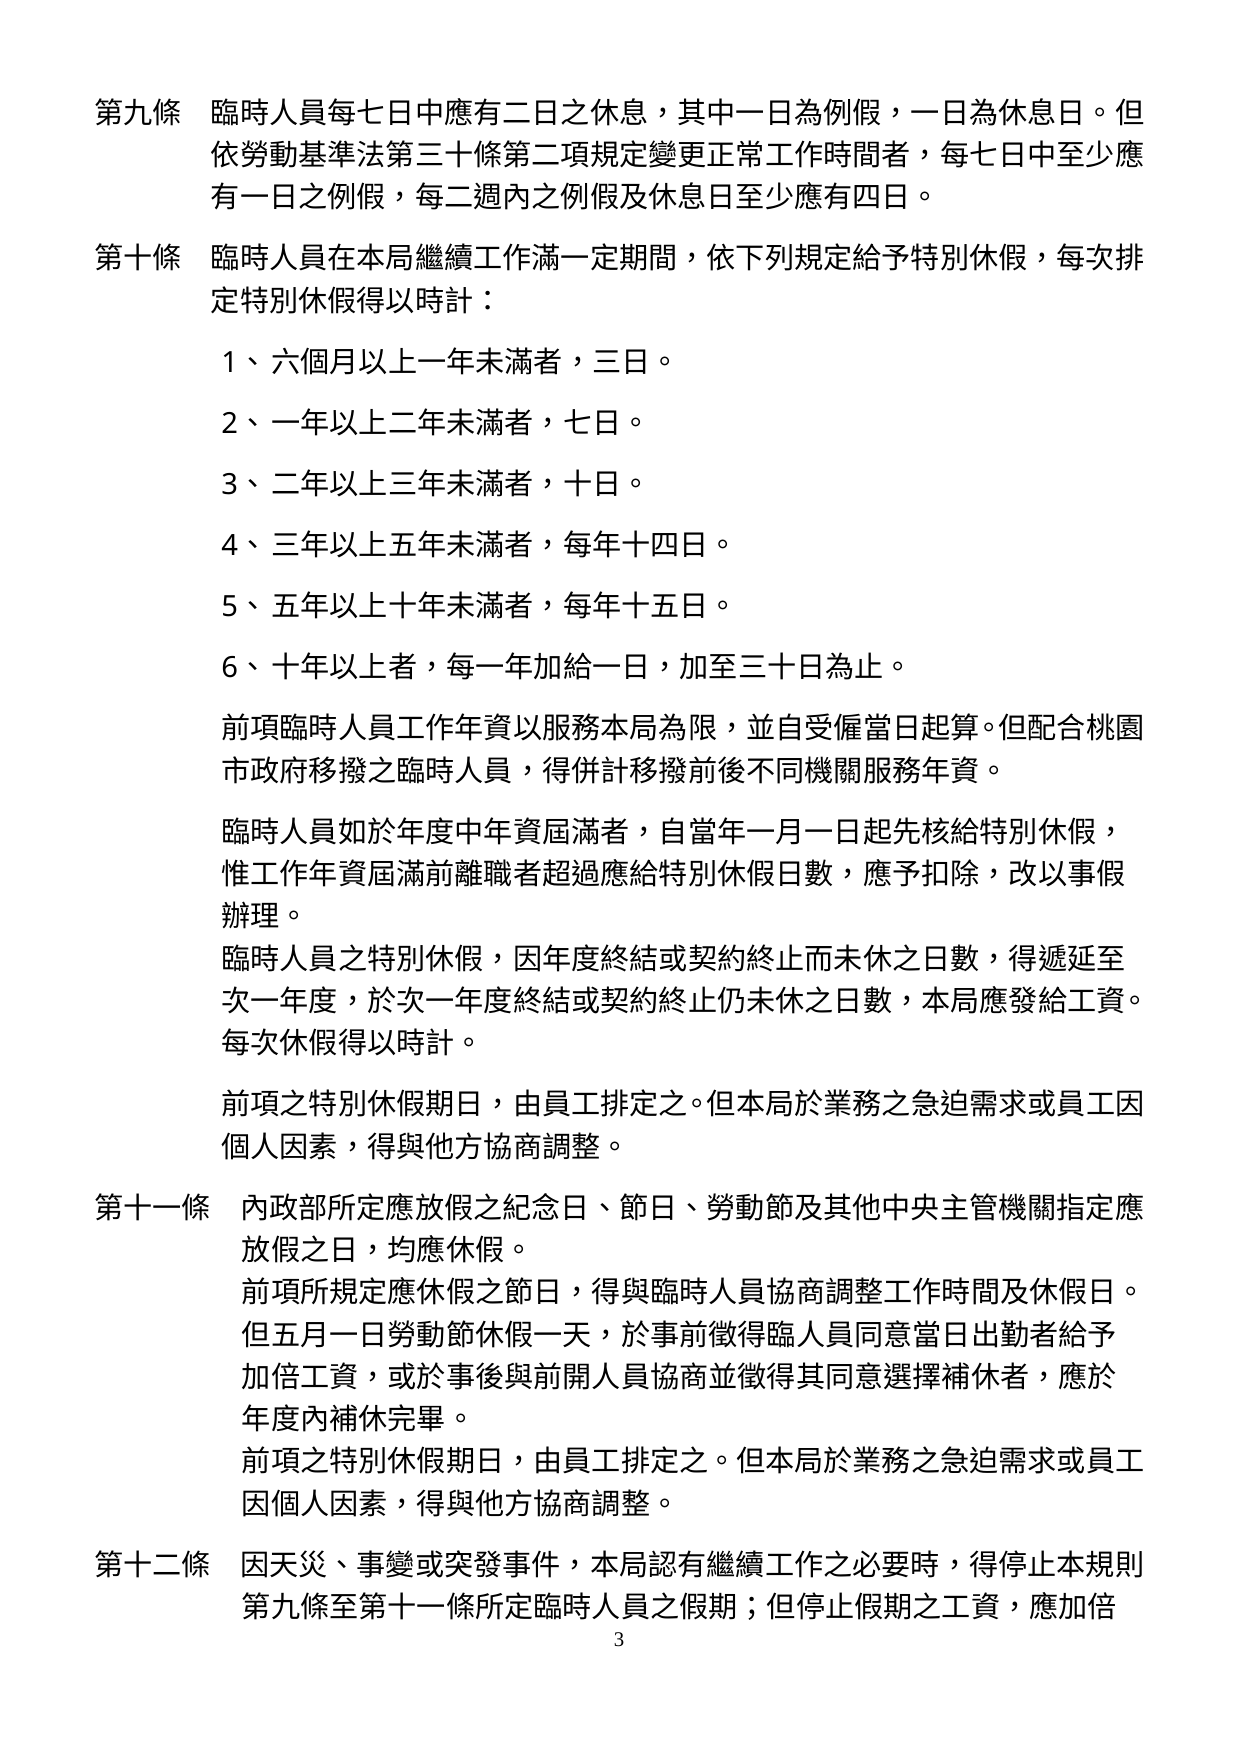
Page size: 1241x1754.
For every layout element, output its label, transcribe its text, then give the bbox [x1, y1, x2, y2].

text 第十條 臨時人員在本局繼續工作滿一定期間，依下列規定給予特別休假，每次排定特別休假得以時計： [94, 235, 1144, 319]
text 第十一條 內政部所定應放假之紀念日、節日、勞動節及其他中央主管機關指定應放假之日，均應休假。 前項所規定應休假之節日，得與臨時人員協商調整工作時間及休假日。 但五月一日勞動節休假一天，於事前徵得臨人員同意當日出勤者給予加倍工資，或於事後與前開人員協商並徵得其同意選擇補休者，應於年度內補休完畢。 前項之特別休假期日，由員工排定之。但本局於業務之急迫需求或員工因個人因素，得與他方協商調整。 [94, 1184, 1144, 1523]
text 前項臨時人員工作年資以服務本局為限，並自受僱當日起算。但配合桃園市政府移撥之臨時人員，得併計移撥前後不同機關服務年資。 [221, 705, 1144, 790]
list 十年以上者，每一年加給一日，加至三十日為止。 [221, 644, 1144, 686]
text 第九條 臨時人員每七日中應有二日之休息，其中一日為例假，一日為休息日。但依勞動基準法第三十條第二項規定變更正常工作時間者，每七日中至少應有一日之例假，每二週內之例假及休息日至少應有四日。 [94, 89, 1144, 216]
text 前項之特別休假期日，由員工排定之。但本局於業務之急迫需求或員工因個人因素，得與他方協商調整。 [221, 1081, 1144, 1166]
text 第十二條 因天災、事變或突發事件，本局認有繼續工作之必要時，得停止本規則第九條至第十一條所定臨時人員之假期；但停止假期之工資，應加倍 [94, 1541, 1144, 1626]
list 六個月以上一年未滿者，三日。 [221, 338, 1144, 381]
text 臨時人員如於年度中年資屆滿者，自當年一月一日起先核給特別休假，惟工作年資屆滿前離職者超過應給特別休假日數，應予扣除，改以事假辦理。 臨時人員之特別休假，因年度終結或契約終止而未休之日數，得遞延至次一年度，於次一年度終結或契約終止仍未休之日數，本局應發給工資。每次休假得以時計。 [221, 808, 1144, 1062]
list 五年以上十年未滿者，每年十五日。 [221, 583, 1144, 625]
list 二年以上三年未滿者，十日。 [221, 461, 1144, 503]
list 三年以上五年未滿者，每年十四日。 [221, 522, 1144, 564]
list 一年以上二年未滿者，七日。 [221, 399, 1144, 442]
